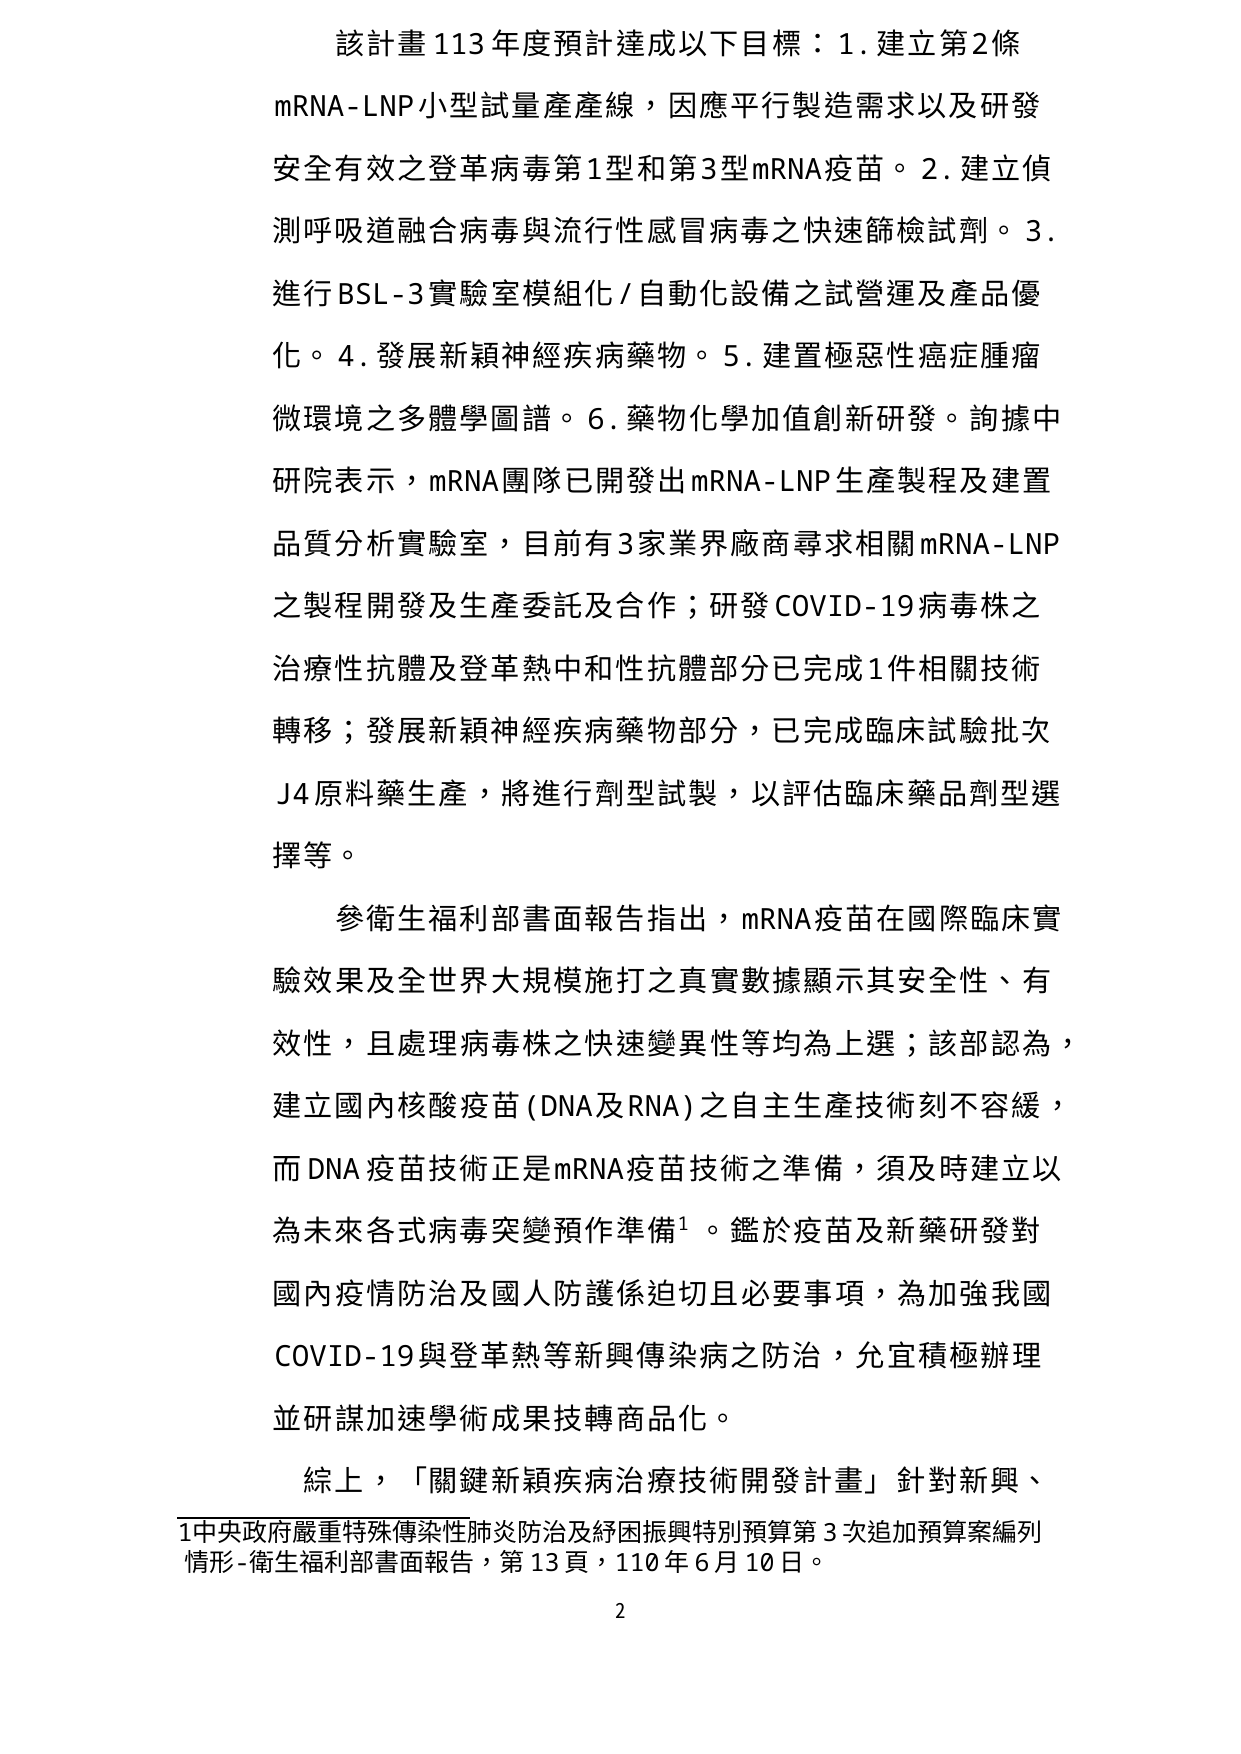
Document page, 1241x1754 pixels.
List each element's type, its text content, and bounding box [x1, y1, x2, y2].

text 中央政府嚴重特殊傳染性肺炎防治及紓困振興特別預算第3次追加預算案編列情形-衛生福利部書面報告，第13頁，110年6月10日。 [177, 1518, 1063, 1577]
text 該計畫113年度預計達成以下目標：1.建立第2條mRNA-LNP小型試量產產線，因應平行製造需求以及研發安全有效之登革病毒第1型和第3型mRNA疫苗。2.建立偵測呼吸道融合病毒與流行性感冒病毒之快速篩檢試劑。3.進行BSL-3實驗室模組化/自動化設備之試營運及產品優化。4.發展新穎神經疾病藥物。5.建置極惡性癌症腫瘤微環境之多體學圖譜。6.藥物化學加值創新研發。詢據中研院表示，mRNA團隊已開發出mRNA-LNP生產製程及建置品質分析實驗室，目前有3家業界廠商尋求相關mRNA-LNP之製程開發及生產委託及合作；研發COVID-19病毒株之治療性抗體及登革熱中和性抗體部分已完成1件相關技術轉移；發展新穎神經疾病藥物部分，已完成臨床試驗批次J4原料藥生產，將進行劑型試製，以評估臨床藥品劑型選擇等。 [266, 0, 1063, 875]
text 綜上，「關鍵新穎疾病治療技術開發計畫」針對新興、 [236, 1437, 1063, 1500]
text 參衛生福利部書面報告指出，mRNA疫苗在國際臨床實驗效果及全世界大規模施打之真實數據顯示其安全性、有效性，且處理病毒株之快速變異性等均為上選；該部認為，建立國內核酸疫苗(DNA及RNA)之自主生產技術刻不容緩，而DNA疫苗技術正是mRNA疫苗技術之準備，須及時建立以為未來各式病毒突變預作準備。鑑於疫苗及新藥研發對國內疫情防治及國人防護係迫切且必要事項，為加強我國COVID-19與登革熱等新興傳染病之防治，允宜積極辦理並研謀加速學術成果技轉商品化。 [266, 875, 1063, 1437]
